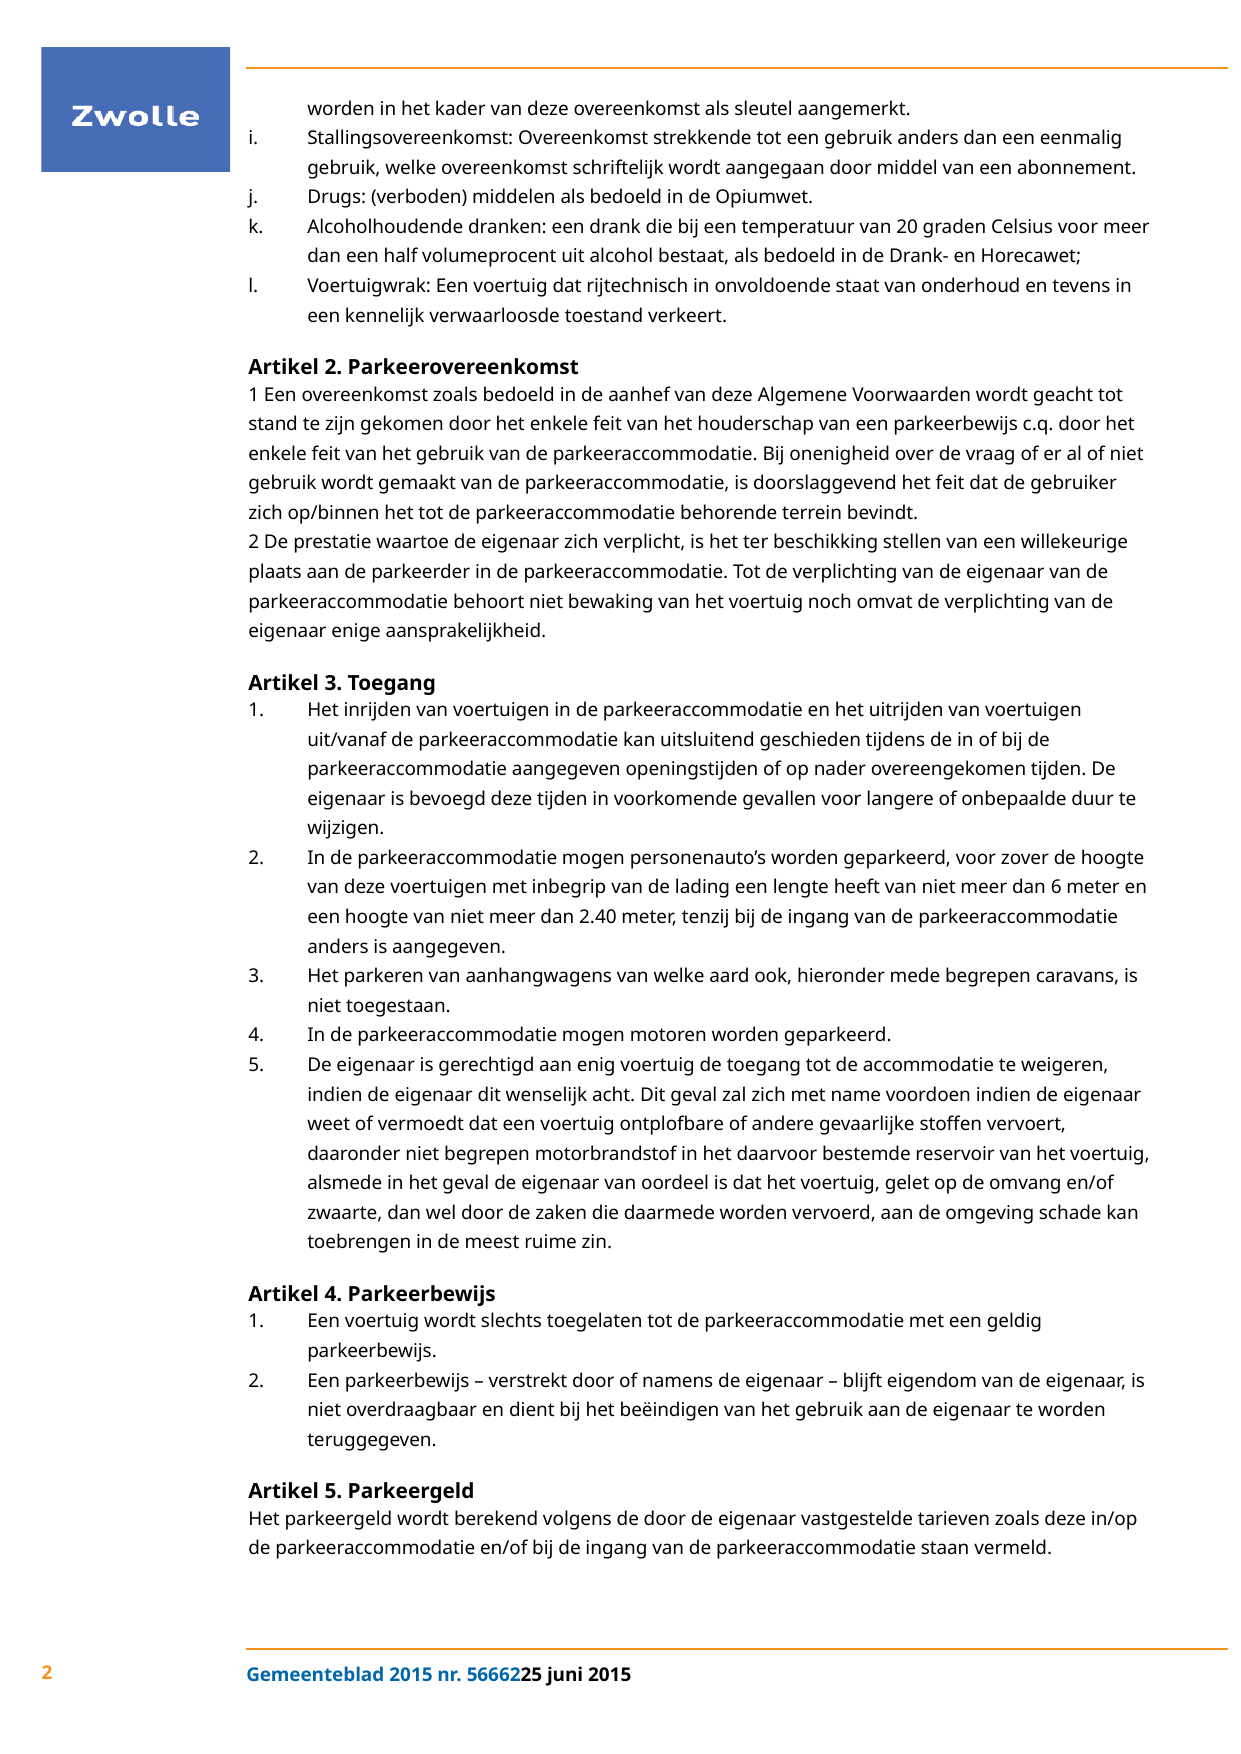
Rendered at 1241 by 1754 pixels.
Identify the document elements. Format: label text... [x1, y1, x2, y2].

list Het inrijden van voertuigen in de parkeeraccommodatie en het uitrijden van voertuigen uit/vanaf de parkeeraccommodatie kan uitsluitend geschieden tijdens de in of bij de parkeeraccommodatie aangegeven openingstijden of op nader overeengekomen tijden. De eigenaar is bevoegd deze tijden in voorkomende gevallen voor langere of onbepaalde duur te wijzigen. [248, 696, 1152, 840]
list Het parkeren van aanhangwagens van welke aard ook, hieronder mede begrepen caravans, is niet toegestaan. [248, 962, 1152, 1018]
text Artikel 5. Parkeergeld [248, 1476, 1152, 1505]
list worden in het kader van deze overeenkomst als sleutel aangemerkt. [248, 95, 1152, 121]
text Artikel 4. Parkeerbewijs [248, 1279, 1152, 1308]
list Alcoholhoudende dranken: een drank die bij een temperatuur van 20 graden Celsius voor meer dan een half volumeprocent uit alcohol bestaat, als bedoeld in de Drank- en Horecawet; [248, 213, 1152, 268]
list Een parkeerbewijs – verstrekt door of namens de eigenaar – blijft eigendom van de eigenaar, is niet overdraagbaar en dient bij het beëindigen van het gebruik aan de eigenaar te worden teruggegeven. [248, 1367, 1152, 1452]
list Drugs: (verboden) middelen als bedoeld in de Opiumwet. [248, 183, 1152, 209]
list Stallingsovereenkomst: Overeenkomst strekkende tot een gebruik anders dan een eenmalig gebruik, welke overeenkomst schriftelijk wordt aangegaan door middel van een abonnement. [248, 124, 1152, 180]
text Het parkeergeld wordt berekend volgens de door de eigenaar vastgestelde tarieven zoals deze in/op de parkeeraccommodatie en/of bij de ingang van de parkeeraccommodatie staan vermeld. [248, 1505, 1152, 1560]
text 1 Een overeenkomst zoals bedoeld in de aanhef van deze Algemene Voorwaarden wordt geacht tot stand te zijn gekomen door het enkele feit van het houderschap van een parkeerbewijs c.q. door het enkele feit van het gebruik van de parkeeraccommodatie. Bij onenigheid over de vraag of er al of niet gebruik wordt gemaakt van de parkeeraccommodatie, is doorslaggevend het feit dat de gebruiker zich op/binnen het tot de parkeeraccommodatie behorende terrein bevindt. [248, 381, 1152, 525]
picture [41, 47, 231, 172]
list In de parkeeraccommodatie mogen motoren worden geparkeerd. [248, 1022, 1152, 1047]
list Voertuigwrak: Een voertuig dat rijtechnisch in onvoldoende staat van onderhoud en tevens in een kennelijk verwaarloosde toestand verkeert. [248, 272, 1152, 328]
text Artikel 3. Toegang [248, 668, 1152, 696]
list De eigenaar is gerechtigd aan enig voertuig de toegang tot de accommodatie te weigeren, indien de eigenaar dit wenselijk acht. Dit geval zal zich met name voordoen indien de eigenaar weet of vermoedt dat een voertuig ontplofbare of andere gevaarlijke stoffen vervoert, daaronder niet begrepen motorbrandstof in het daarvoor bestemde reservoir van het voertuig, alsmede in het geval de eigenaar van oordeel is dat het voertuig, gelet op de omvang en/of zwaarte, dan wel door de zaken die daarmede worden vervoerd, aan de omgeving schade kan toebrengen in de meest ruime zin. [248, 1051, 1152, 1254]
list Een voertuig wordt slechts toegelaten tot de parkeeraccommodatie met een geldig parkeerbewijs. [248, 1308, 1152, 1363]
list In de parkeeraccommodatie mogen personenauto’s worden geparkeerd, voor zover de hoogte van deze voertuigen met inbegrip van de lading een lengte heeft van niet meer dan 6 meter en een hoogte van niet meer dan 2.40 meter, tenzij bij de ingang van de parkeeraccommodatie anders is aangegeven. [248, 844, 1152, 959]
text 2 De prestatie waartoe de eigenaar zich verplicht, is het ter beschikking stellen van een willekeurige plaats aan de parkeerder in de parkeeraccommodatie. Tot de verplichting van de eigenaar van de parkeeraccommodatie behoort niet bewaking van het voertuig noch omvat de verplichting van de eigenaar enige aansprakelijkheid. [248, 529, 1152, 643]
text Artikel 2. Parkeerovereenkomst [248, 352, 1152, 381]
